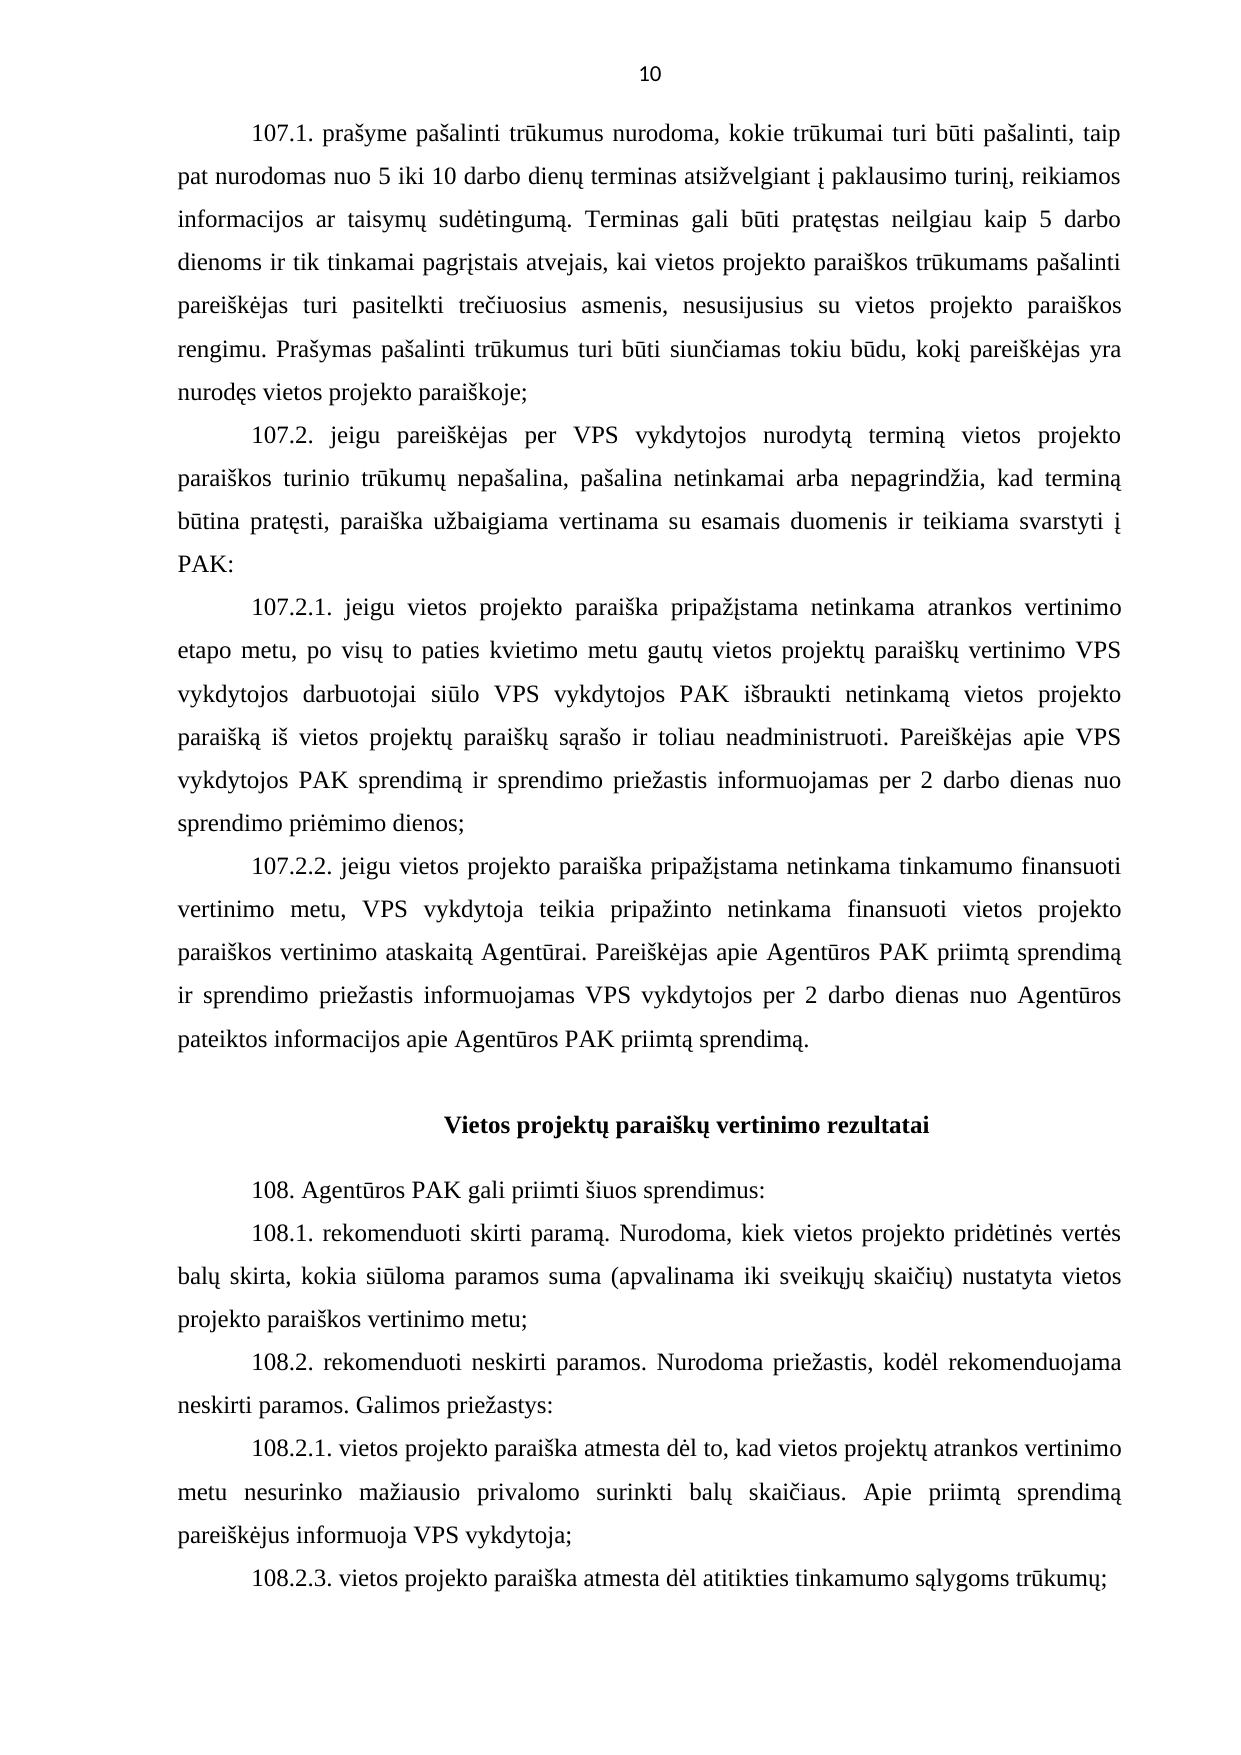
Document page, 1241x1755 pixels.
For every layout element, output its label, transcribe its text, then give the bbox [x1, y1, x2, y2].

text 108.2. rekomenduoti neskirti paramos. Nurodoma priežastis, kodėl rekomenduojama neskirti paramos. Galimos priežastys: [177, 1347, 1122, 1419]
text Vietos projektų paraiškų vertinimo rezultatai [177, 1110, 1122, 1139]
text 107.2. jeigu pareiškėjas per VPS vykdytojos nurodytą terminą vietos projekto paraiškos turinio trūkumų nepašalina, pašalina netinkamai arba nepagrindžia, kad terminą būtina pratęsti, paraiška užbaigiama vertinama su esamais duomenis ir teikiama svarstyti į PAK: [177, 420, 1122, 578]
text 107.2.1. jeigu vietos projekto paraiška pripažįstama netinkama atrankos vertinimo etapo metu, po visų to paties kvietimo metu gautų vietos projektų paraiškų vertinimo VPS vykdytojos darbuotojai siūlo VPS vykdytojos PAK išbraukti netinkamą vietos projekto paraišką iš vietos projektų paraiškų sąrašo ir toliau neadministruoti. Pareiškėjas apie VPS vykdytojos PAK sprendimą ir sprendimo priežastis informuojamas per 2 darbo dienas nuo sprendimo priėmimo dienos; [177, 592, 1122, 837]
text 107.1. prašyme pašalinti trūkumus nurodoma, kokie trūkumai turi būti pašalinti, taip pat nurodomas nuo 5 iki 10 darbo dienų terminas atsižvelgiant į paklausimo turinį, reikiamos informacijos ar taisymų sudėtingumą. Terminas gali būti pratęstas neilgiau kaip 5 darbo dienoms ir tik tinkamai pagrįstais atvejais, kai vietos projekto paraiškos trūkumams pašalinti pareiškėjas turi pasitelkti trečiuosius asmenis, nesusijusius su vietos projekto paraiškos rengimu. Prašymas pašalinti trūkumus turi būti siunčiamas tokiu būdu, kokį pareiškėjas yra nurodęs vietos projekto paraiškoje; [177, 118, 1122, 406]
text 108.2.1. vietos projekto paraiška atmesta dėl to, kad vietos projektų atrankos vertinimo metu nesurinko mažiausio privalomo surinkti balų skaičiaus. Apie priimtą sprendimą pareiškėjus informuoja VPS vykdytoja; [177, 1433, 1122, 1548]
text 108. Agentūros PAK gali priimti šiuos sprendimus: [177, 1175, 1122, 1203]
text 108.1. rekomenduoti skirti paramą. Nurodoma, kiek vietos projekto pridėtinės vertės balų skirta, kokia siūloma paramos suma (apvalinama iki sveikųjų skaičių) nustatyta vietos projekto paraiškos vertinimo metu; [177, 1218, 1122, 1333]
text 107.2.2. jeigu vietos projekto paraiška pripažįstama netinkama tinkamumo finansuoti vertinimo metu, VPS vykdytoja teikia pripažinto netinkama finansuoti vietos projekto paraiškos vertinimo ataskaitą Agentūrai. Pareiškėjas apie Agentūros PAK priimtą sprendimą ir sprendimo priežastis informuojamas VPS vykdytojos per 2 darbo dienas nuo Agentūros pateiktos informacijos apie Agentūros PAK priimtą sprendimą. [177, 851, 1122, 1052]
text 108.2.3. vietos projekto paraiška atmesta dėl atitikties tinkamumo sąlygoms trūkumų; [177, 1563, 1122, 1592]
